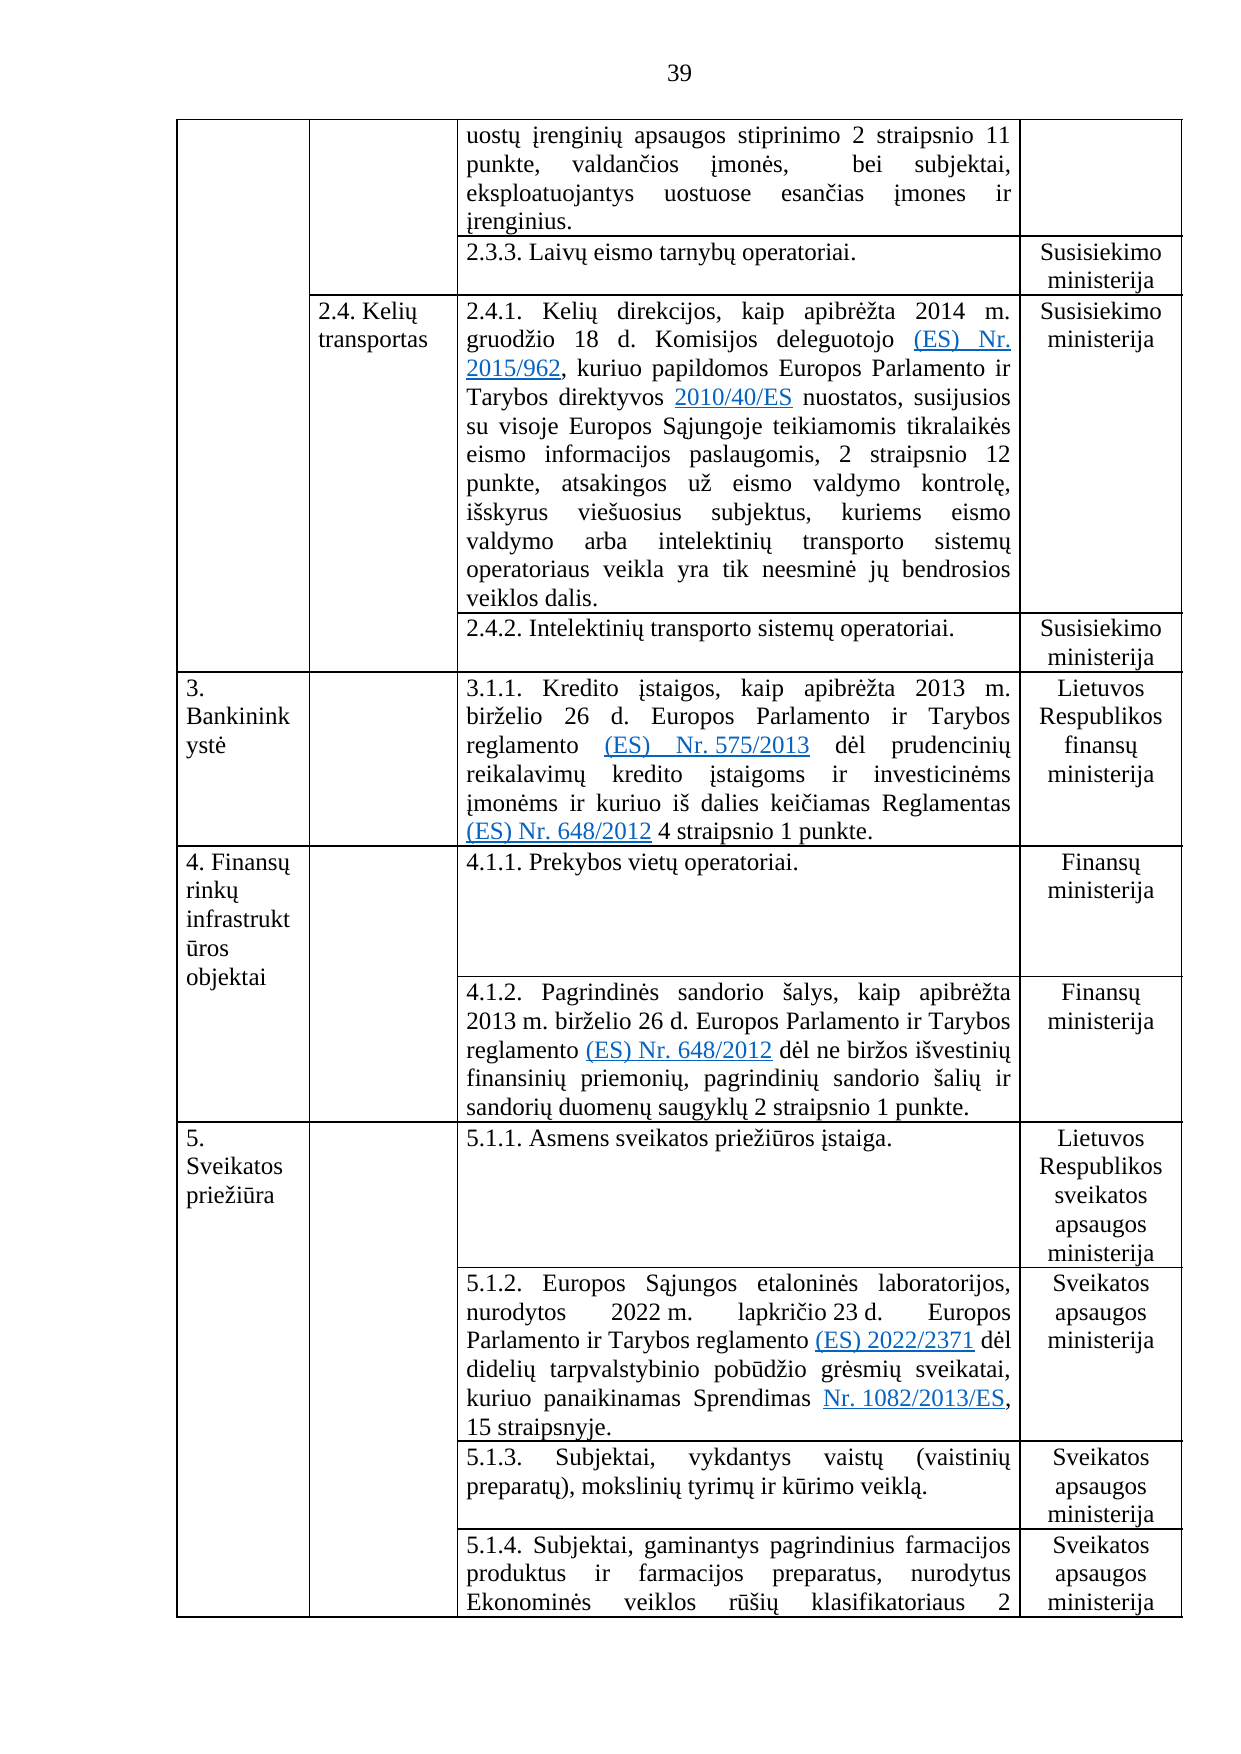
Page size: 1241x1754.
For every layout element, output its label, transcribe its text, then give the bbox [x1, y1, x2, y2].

table_cell Lietuvos Respublikos finansų ministerija [1021, 673, 1181, 845]
table_cell [310, 1123, 457, 1616]
table_cell 5.1.2. Europos Sąjungos etaloninės laboratorijos, nurodytos 2022 m. lapkričio 23 d. Europos Parlamento ir Tarybos reglamento (ES) 2022/2371 dėl didelių tarpvalstybinio pobūdžio grėsmių sveikatai, kuriuo panaikinamas Sprendimas Nr. 1082/2013/ES, 15 straipsnyje. [458, 1268, 1019, 1440]
table_cell [310, 673, 457, 845]
table_cell [310, 120, 457, 294]
table_cell 3. Bankininkystė [178, 673, 309, 845]
table_cell 2.4. Kelių transportas [310, 296, 457, 671]
table_cell Finansų ministerija [1021, 977, 1181, 1121]
table_cell Susisiekimo ministerija [1021, 296, 1181, 612]
table_cell 4.1.2. Pagrindinės sandorio šalys, kaip apibrėžta 2013 m. birželio 26 d. Europos Parlamento ir Tarybos reglamento (ES) Nr. 648/2012 dėl ne biržos išvestinių finansinių priemonių, pagrindinių sandorio šalių ir sandorių duomenų saugyklų 2 straipsnio 1 punkte. [458, 977, 1019, 1121]
table_cell Sveikatos apsaugos ministerija [1021, 1442, 1181, 1528]
table_cell Susisiekimo ministerija [1021, 614, 1181, 671]
table_cell 5.1.1. Asmens sveikatos priežiūros įstaiga. [458, 1123, 1019, 1266]
table_cell Sveikatos apsaugos ministerija [1021, 1530, 1181, 1616]
table_cell [1021, 120, 1181, 235]
table_cell [310, 847, 457, 1121]
table_cell 3.1.1. Kredito įstaigos, kaip apibrėžta 2013 m. birželio 26 d. Europos Parlamento ir Tarybos reglamento (ES) Nr. 575/2013 dėl prudencinių reikalavimų kredito įstaigoms ir investicinėms įmonėms ir kuriuo iš dalies keičiamas Reglamentas (ES) Nr. 648/2012 4 straipsnio 1 punkte. [458, 673, 1019, 845]
table_cell Lietuvos Respublikos sveikatos apsaugos ministerija [1021, 1123, 1181, 1266]
table_cell 5.1.3. Subjektai, vykdantys vaistų (vaistinių preparatų), mokslinių tyrimų ir kūrimo veiklą. [458, 1442, 1019, 1528]
table_cell Susisiekimo ministerija [1021, 237, 1181, 294]
table_cell uostų įrenginių apsaugos stiprinimo 2 straipsnio 11 punkte, valdančios įmonės, bei subjektai, eksploatuojantys uostuose esančias įmones ir įrenginius. [458, 120, 1019, 235]
table_cell 2.4.1. Kelių direkcijos, kaip apibrėžta 2014 m. gruodžio 18 d. Komisijos deleguotojo (ES) Nr. 2015/962, kuriuo papildomos Europos Parlamento ir Tarybos direktyvos 2010/40/ES nuostatos, susijusios su visoje Europos Sąjungoje teikiamomis tikralaikės eismo informacijos paslaugomis, 2 straipsnio 12 punkte, atsakingos už eismo valdymo kontrolę, išskyrus viešuosius subjektus, kuriems eismo valdymo arba intelektinių transporto sistemų operatoriaus veikla yra tik neesminė jų bendrosios veiklos dalis. [458, 296, 1019, 612]
table_cell [178, 120, 309, 671]
table_cell 4. Finansų rinkų infrastruktūros objektai [178, 847, 309, 1121]
table_cell 4.1.1. Prekybos vietų operatoriai. [458, 847, 1019, 976]
table_cell 2.4.2. Intelektinių transporto sistemų operatoriai. [458, 614, 1019, 671]
table_cell Finansų ministerija [1021, 847, 1181, 976]
table_cell 5.1.4. Subjektai, gaminantys pagrindinius farmacijos produktus ir farmacijos preparatus, nurodytus Ekonominės veiklos rūšių klasifikatoriaus 2 [458, 1530, 1019, 1616]
table_cell Sveikatos apsaugos ministerija [1021, 1268, 1181, 1440]
table_cell 2.3.3. Laivų eismo tarnybų operatoriai. [458, 237, 1019, 294]
table_cell 5. Sveikatos priežiūra [178, 1123, 309, 1616]
